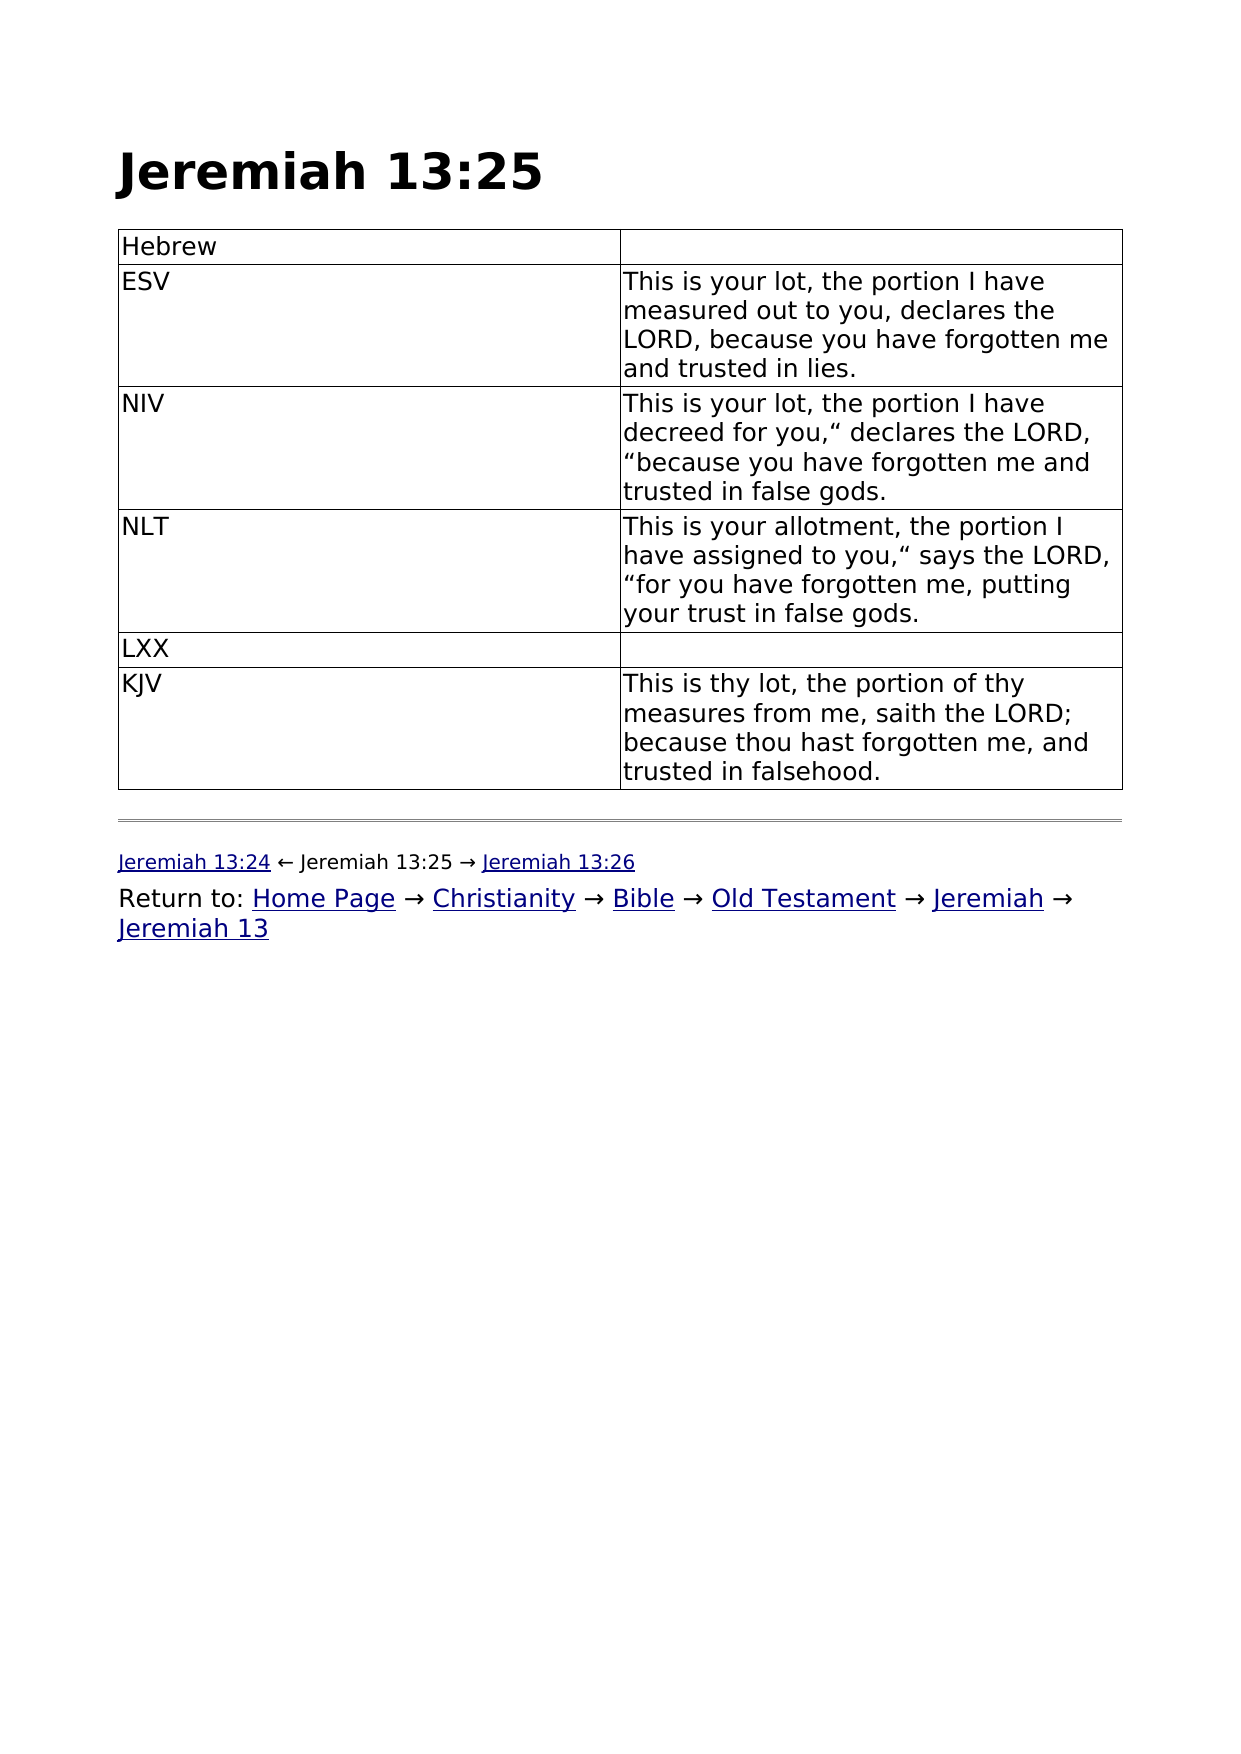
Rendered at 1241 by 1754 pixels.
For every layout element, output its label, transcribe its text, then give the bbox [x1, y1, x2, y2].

table_cell [621, 633, 1122, 667]
table_cell This is thy lot, the portion of thy measures from me, saith the LORD; because thou hast forgotten me, and trusted in falsehood. [621, 668, 1122, 789]
table_cell NIV [119, 387, 620, 509]
text Return to: Home Page → Christianity → Bible → Old Testament → Jeremiah → Jeremiah 13 [118, 884, 1122, 943]
table_cell NLT [119, 510, 620, 632]
table_cell LXX [119, 633, 620, 667]
table_cell This is your lot, the portion I have decreed for you,“ declares the LORD, “because you have forgotten me and trusted in false gods. [621, 387, 1122, 509]
table_header Hebrew [119, 230, 620, 264]
table_cell This is your allotment, the portion I have assigned to you,“ says the LORD, “for you have forgotten me, putting your trust in false gods. [621, 510, 1122, 632]
table_cell This is your lot, the portion I have measured out to you, declares the LORD, because you have forgotten me and trusted in lies. [621, 265, 1122, 386]
table_cell KJV [119, 668, 620, 789]
subtitle Jeremiah 13:25 [118, 143, 1122, 201]
table_cell ESV [119, 265, 620, 386]
table_header [621, 230, 1122, 264]
text Jeremiah 13:24 ← Jeremiah 13:25 → Jeremiah 13:26 [118, 851, 1122, 884]
